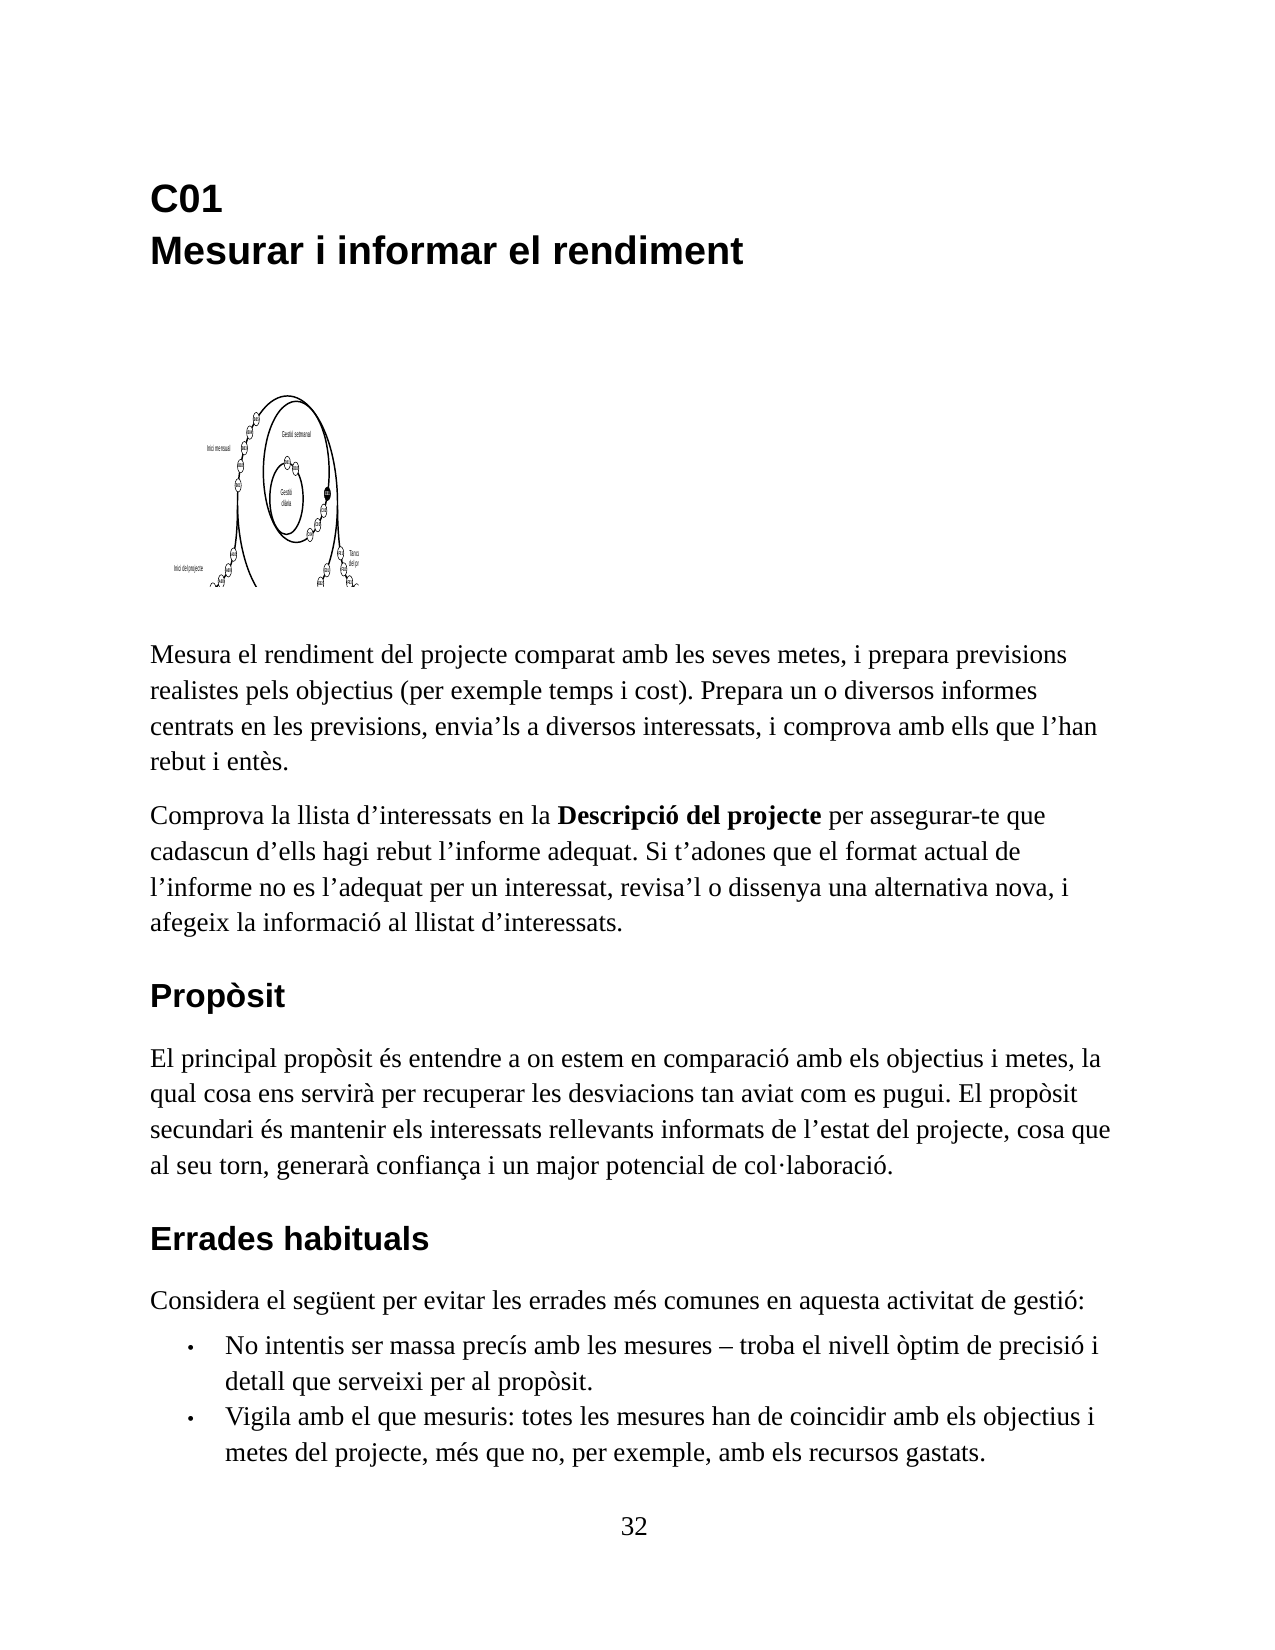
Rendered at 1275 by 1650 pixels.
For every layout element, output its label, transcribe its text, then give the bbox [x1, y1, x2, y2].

subtitle Propòsit [150, 976, 1125, 1014]
list Vigila amb el que mesuris: totes les mesures han de coincidir amb els objectius i metes del projecte, més que no, per exemple, amb els recursos gastats. [187, 1400, 1125, 1467]
subtitle C01 Mesurar i informar el rendiment [150, 175, 1125, 273]
text Comprova la llista d’interessats en la Descripció del projecte per assegurar-te que cadascun d’ells hagi rebut l’informe adequat. Si t’adones que el format actual de l’informe no es l’adequat per un interessat, revisa’l o dissenya una alternativa nova, i afegeix la informació al llistat d’interessats. [150, 799, 1125, 937]
text Mesura el rendiment del projecte comparat amb les seves metes, i prepara previsions realistes pels objectius (per exemple temps i cost). Prepara un o diversos informes centrats en les previsions, envia’ls a diversos interessats, i comprova amb ells que l’han rebut i entès. [150, 638, 1125, 777]
list No intentis ser massa precís amb les mesures – troba el nivell òptim de precisió i detall que serveixi per al propòsit. [187, 1329, 1125, 1396]
text Considera el següent per evitar les errades més comunes en aquesta activitat de gestió: [150, 1284, 1125, 1315]
subtitle Errades habituals [150, 1218, 1125, 1257]
text El principal propòsit és entendre a on estem en comparació amb els objectius i metes, la qual cosa ens servirà per recuperar les desviacions tan aviat com es pugui. El propòsit secundari és mantenir els interessats rellevants informats de l’estat del projecte, cosa que al seu torn, generarà confiança i un major potencial de col·laboració. [150, 1042, 1125, 1180]
